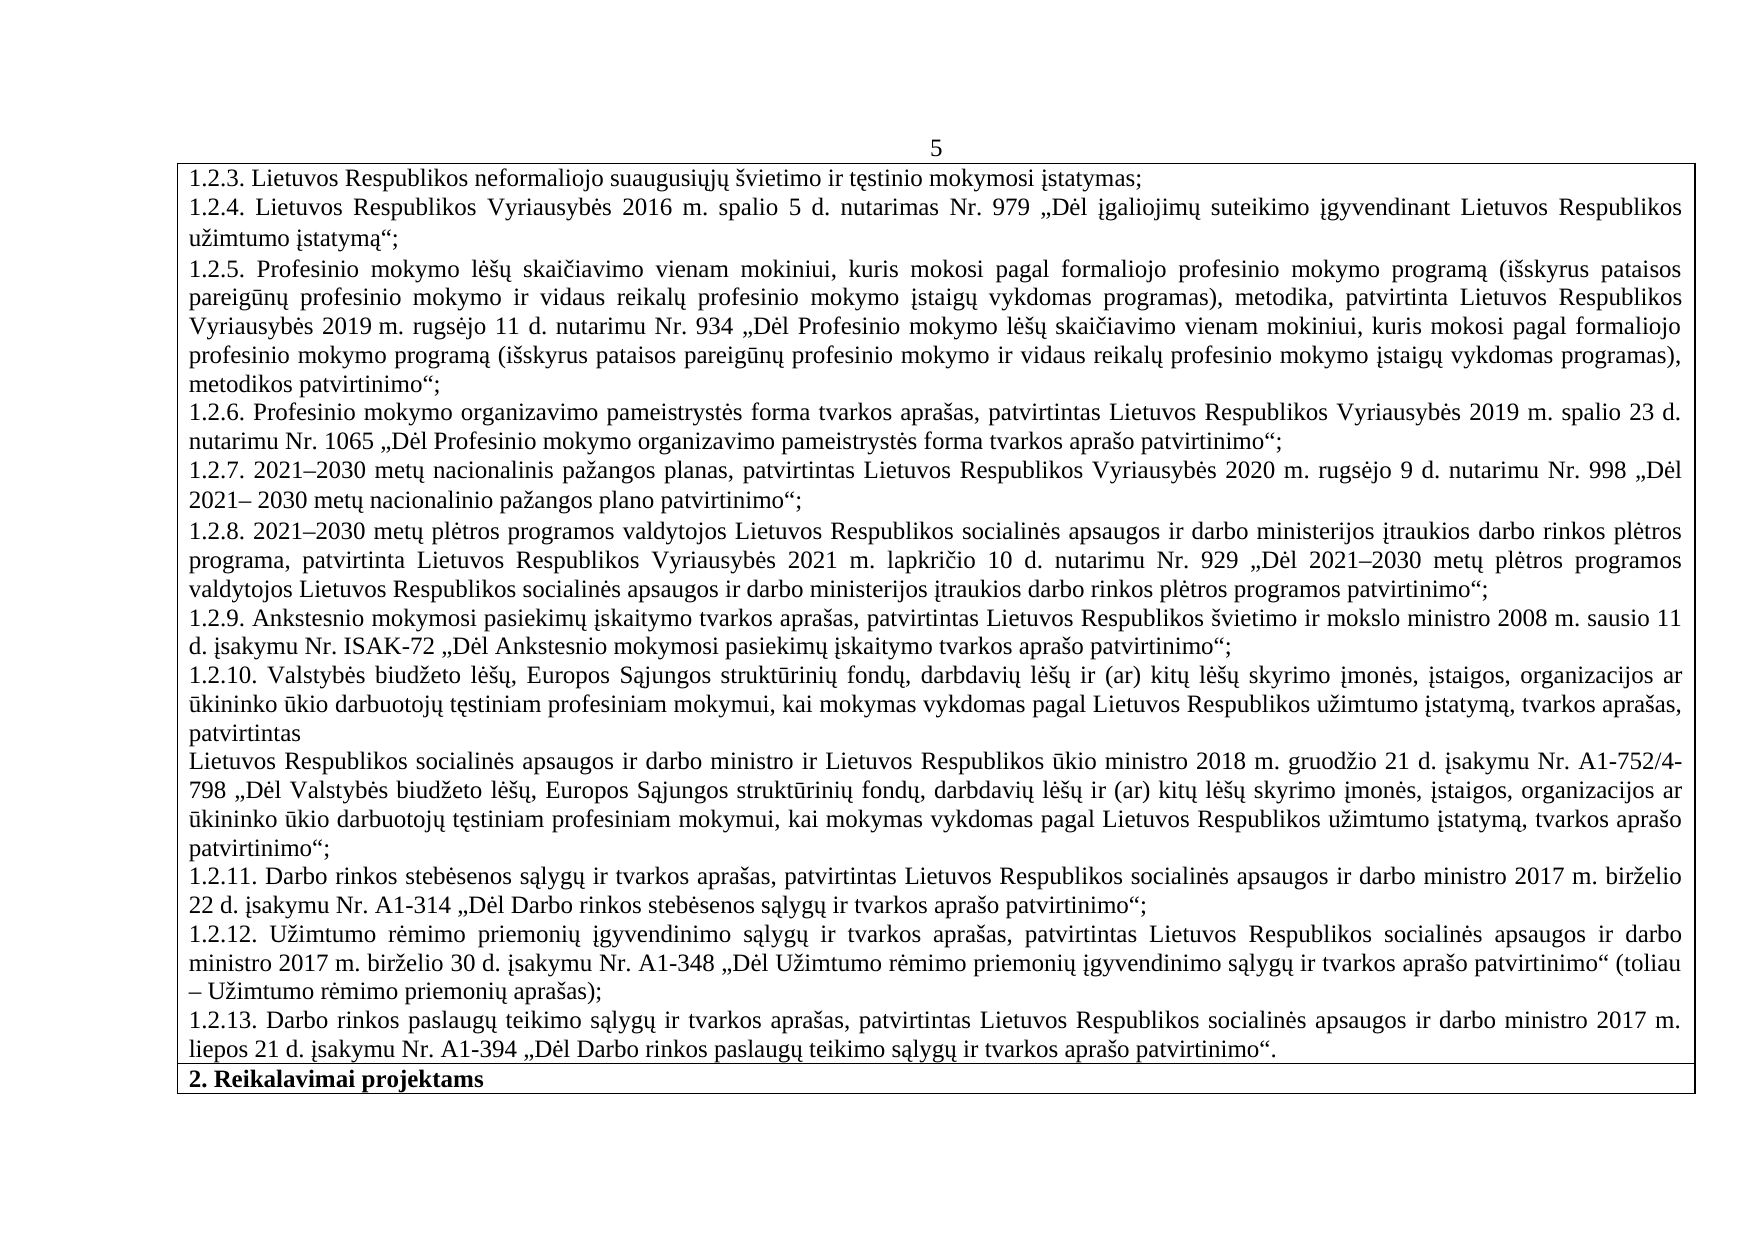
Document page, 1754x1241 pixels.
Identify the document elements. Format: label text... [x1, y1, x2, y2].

table_cell 2. Reikalavimai projektams [178, 1064, 1694, 1092]
table_cell 1.2.3. Lietuvos Respublikos neformaliojo suaugusiųjų švietimo ir tęstinio mokymosi įstatymas; 1.2.4. Lietuvos Respublikos Vyriausybės 2016 m. spalio 5 d. nutarimas Nr. 979 „Dėl įgaliojimų suteikimo įgyvendinant Lietuvos Respublikos užimtumo įstatymą“; 1.2.5. Profesinio mokymo lėšų skaičiavimo vienam mokiniui, kuris mokosi pagal formaliojo profesinio mokymo programą (išskyrus pataisos pareigūnų profesinio mokymo ir vidaus reikalų profesinio mokymo įstaigų vykdomas programas), metodika, patvirtinta Lietuvos Respublikos Vyriausybės 2019 m. rugsėjo 11 d. nutarimu Nr. 934 „Dėl Profesinio mokymo lėšų skaičiavimo vienam mokiniui, kuris mokosi pagal formaliojo profesinio mokymo programą (išskyrus pataisos pareigūnų profesinio mokymo ir vidaus reikalų profesinio mokymo įstaigų vykdomas programas), metodikos patvirtinimo“; 1.2.6. Profesinio mokymo organizavimo pameistrystės forma tvarkos aprašas, patvirtintas Lietuvos Respublikos Vyriausybės 2019 m. spalio 23 d. nutarimu Nr. 1065 „Dėl Profesinio mokymo organizavimo pameistrystės forma tvarkos aprašo patvirtinimo“; 1.2.7. 2021–2030 metų nacionalinis pažangos planas, patvirtintas Lietuvos Respublikos Vyriausybės 2020 m. rugsėjo 9 d. nutarimu Nr. 998 „Dėl 2021– 2030 metų nacionalinio pažangos plano patvirtinimo“; 1.2.8. 2021–2030 metų plėtros programos valdytojos Lietuvos Respublikos socialinės apsaugos ir darbo ministerijos įtraukios darbo rinkos plėtros programa, patvirtinta Lietuvos Respublikos Vyriausybės 2021 m. lapkričio 10 d. nutarimu Nr. 929 „Dėl 2021–2030 metų plėtros programos valdytojos Lietuvos Respublikos socialinės apsaugos ir darbo ministerijos įtraukios darbo rinkos plėtros programos patvirtinimo“; 1.2.9. Ankstesnio mokymosi pasiekimų įskaitymo tvarkos aprašas, patvirtintas Lietuvos Respublikos švietimo ir mokslo ministro 2008 m. sausio 11 d. įsakymu Nr. ISAK-72 „Dėl Ankstesnio mokymosi pasiekimų įskaitymo tvarkos aprašo patvirtinimo“; 1.2.10. Valstybės biudžeto lėšų, Europos Sąjungos struktūrinių fondų, darbdavių lėšų ir (ar) kitų lėšų skyrimo įmonės, įstaigos, organizacijos ar ūkininko ūkio darbuotojų tęstiniam profesiniam mokymui, kai mokymas vykdomas pagal Lietuvos Respublikos užimtumo įstatymą, tvarkos aprašas, patvirtintas Lietuvos Respublikos socialinės apsaugos ir darbo ministro ir Lietuvos Respublikos ūkio ministro 2018 m. gruodžio 21 d. įsakymu Nr. A1-752/4-798 „Dėl Valstybės biudžeto lėšų, Europos Sąjungos struktūrinių fondų, darbdavių lėšų ir (ar) kitų lėšų skyrimo įmonės, įstaigos, organizacijos ar ūkininko ūkio darbuotojų tęstiniam profesiniam mokymui, kai mokymas vykdomas pagal Lietuvos Respublikos užimtumo įstatymą, tvarkos aprašo patvirtinimo“; 1.2.11. Darbo rinkos stebėsenos sąlygų ir tvarkos aprašas, patvirtintas Lietuvos Respublikos socialinės apsaugos ir darbo ministro 2017 m. birželio 22 d. įsakymu Nr. A1-314 „Dėl Darbo rinkos stebėsenos sąlygų ir tvarkos aprašo patvirtinimo“; 1.2.12. Užimtumo rėmimo priemonių įgyvendinimo sąlygų ir tvarkos aprašas, patvirtintas Lietuvos Respublikos socialinės apsaugos ir darbo ministro 2017 m. birželio 30 d. įsakymu Nr. A1-348 „Dėl Užimtumo rėmimo priemonių įgyvendinimo sąlygų ir tvarkos aprašo patvirtinimo“ (toliau – Užimtumo rėmimo priemonių aprašas); 1.2.13. Darbo rinkos paslaugų teikimo sąlygų ir tvarkos aprašas, patvirtintas Lietuvos Respublikos socialinės apsaugos ir darbo ministro 2017 m. liepos 21 d. įsakymu Nr. A1-394 „Dėl Darbo rinkos paslaugų teikimo sąlygų ir tvarkos aprašo patvirtinimo“. [178, 164, 1694, 1063]
